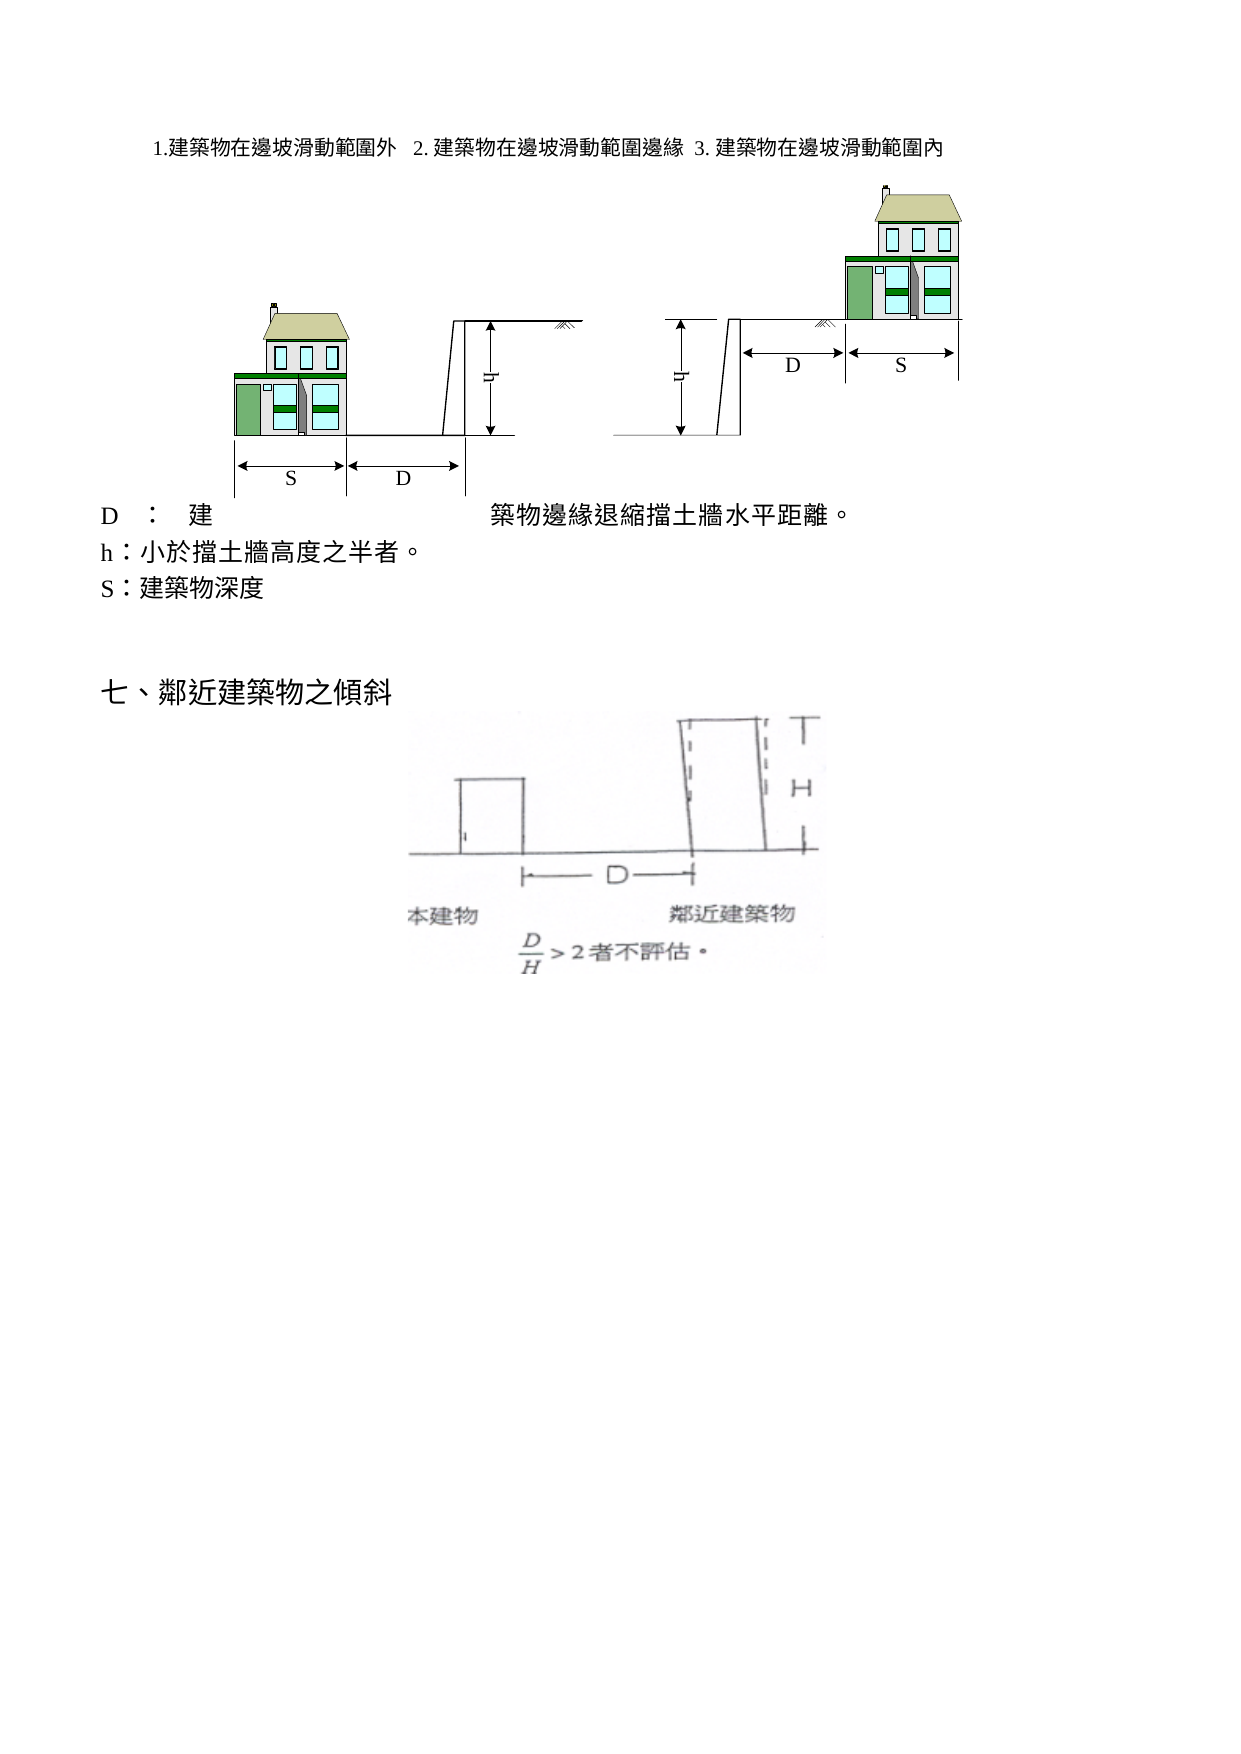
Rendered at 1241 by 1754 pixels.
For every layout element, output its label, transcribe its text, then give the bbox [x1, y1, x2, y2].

text 1.建築物在邊坡滑動範圍外 2. 建築物在邊坡滑動範圍邊緣 3. 建築物在邊坡滑動範圍內 [100, 131, 1134, 161]
picture [407, 711, 827, 974]
text h：小於擋土牆高度之半者。 [100, 532, 1134, 568]
text D：建築物邊緣退縮擋土牆水平距離。 [100, 496, 1134, 532]
text S：建築物深度 [100, 568, 1134, 604]
text 七、鄰近建築物之傾斜 [100, 669, 1134, 711]
